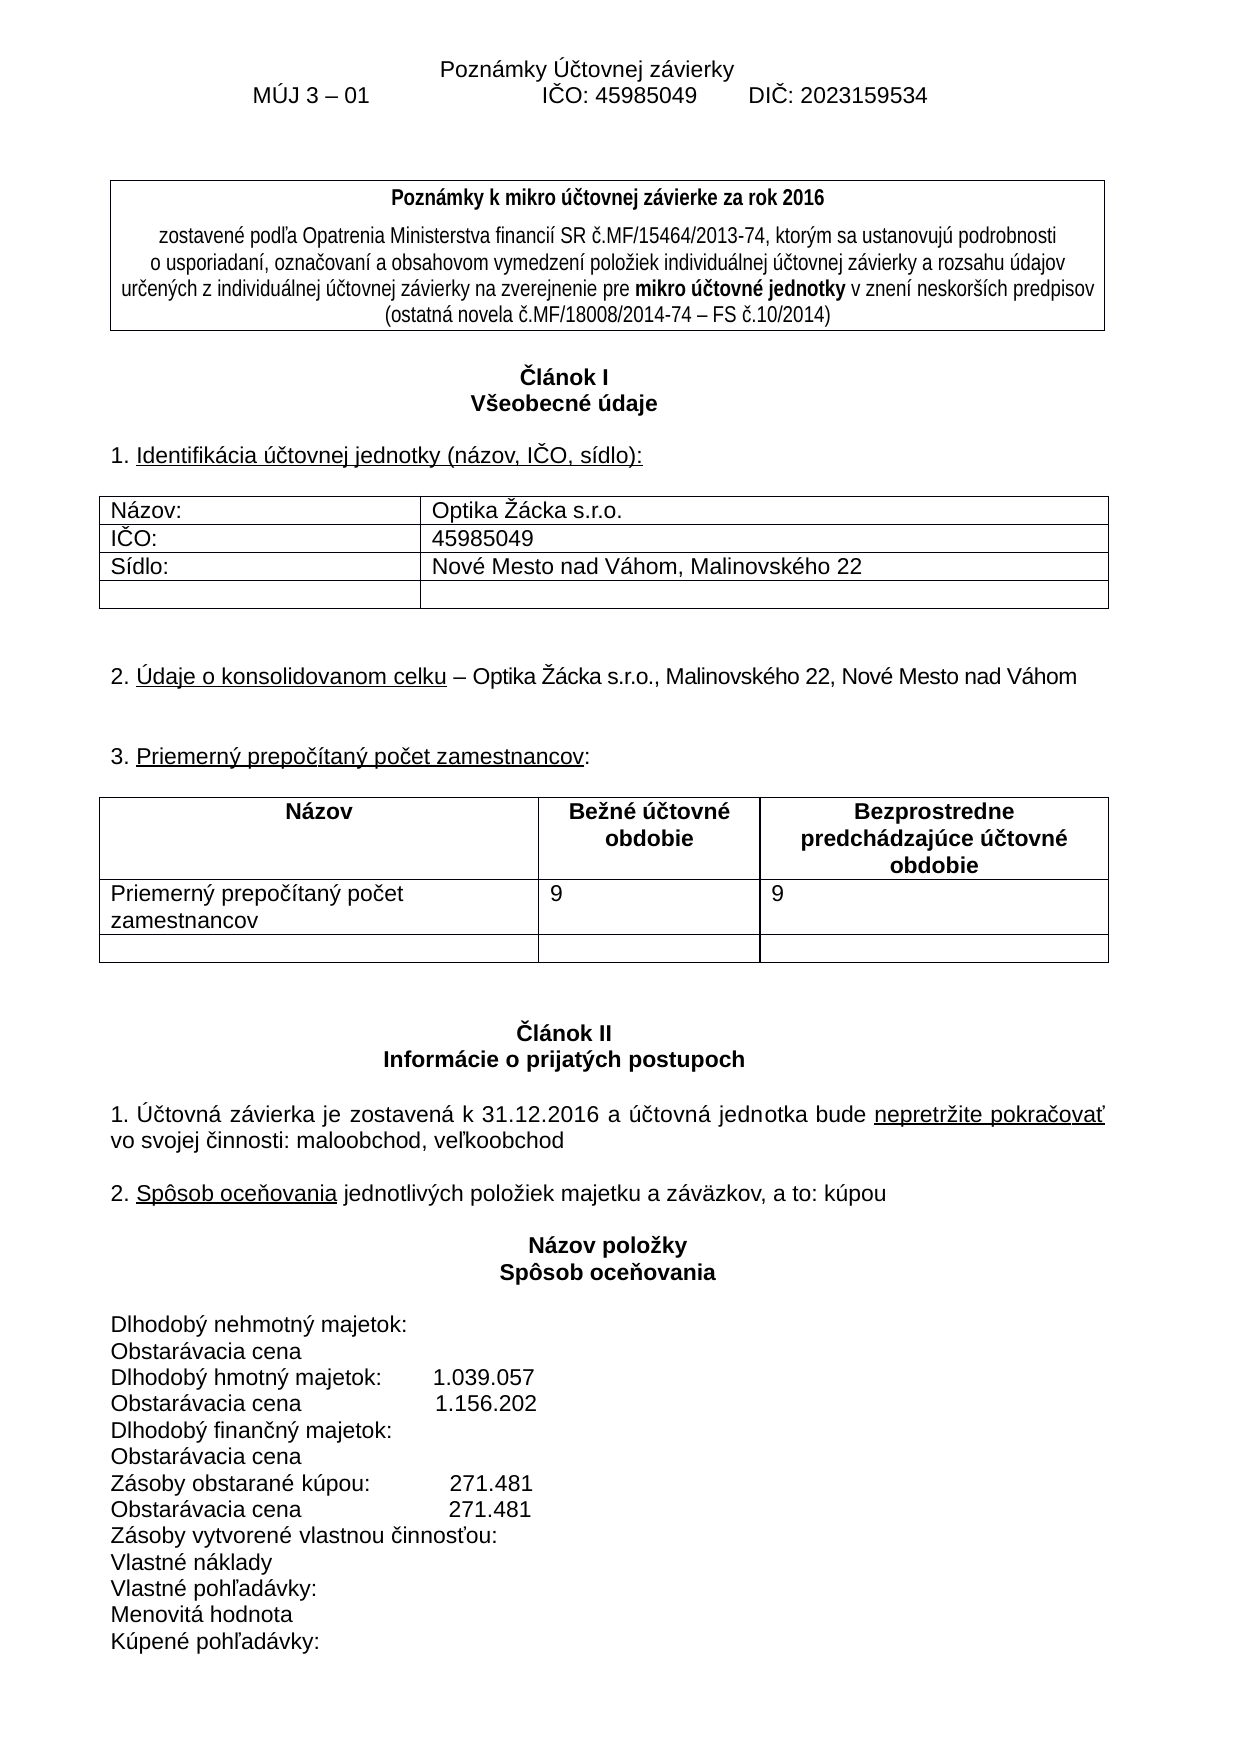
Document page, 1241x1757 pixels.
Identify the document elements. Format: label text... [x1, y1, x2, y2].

text Vlastné náklady [110, 1548, 1105, 1575]
text 2. Spôsob oceňovania jednotlivých položiek majetku a záväzkov, a to: kúpou [110, 1179, 1105, 1206]
table_cell [761, 935, 1108, 962]
table_cell 9 [761, 880, 1108, 934]
table_cell Sídlo: [100, 553, 420, 580]
text zostavené podľa Opatrenia Ministerstva financií SR č.MF/15464/2013-74, ktorým sa ustanovujú podrobnosti o usporiadaní, označovaní a obsahovom vymedzení položiek individuálnej účtovnej závierky a rozsahu údajov určených z individuálnej účtovnej závierky na zverejnenie pre mikro účtovné jednotky v znení neskorších predpisov [111, 219, 1104, 298]
text 2. Údaje o konsolidovanom celku – Optika Žácka s.r.o., Malinovského 22, Nové Mesto nad Váhom [110, 663, 1105, 690]
text Spôsob oceňovania [110, 1259, 1105, 1285]
text Obstarávacia cena 1.156.202 [110, 1390, 1105, 1417]
table_cell 45985049 [421, 525, 1108, 552]
subtitle Článok II [110, 1019, 1017, 1046]
table_cell [100, 935, 538, 962]
table_cell [421, 581, 1108, 608]
text Poznámky k mikro účtovnej závierke za rok 2016 [111, 181, 1104, 210]
table_cell Nové Mesto nad Váhom, Malinovského 22 [421, 553, 1108, 580]
table_header Bežné účtovné obdobie [539, 798, 759, 879]
text (ostatná novela č.MF/18008/2014-74 – FS č.10/2014) [111, 298, 1104, 330]
text Zásoby obstarané kúpou: 271.481 [110, 1469, 1105, 1496]
text 1. Účtovná závierka je zostavená k 31.12.2016 a účtovná jednotka bude nepretržite pokračovať vo svojej činnosti: maloobchod, veľkoobchod [110, 1101, 1105, 1153]
table_header Názov [100, 798, 538, 879]
text Vlastné pohľadávky: [110, 1575, 1105, 1601]
text Obstarávacia cena [110, 1443, 1105, 1469]
text Názov položky [110, 1232, 1105, 1259]
table_cell [539, 935, 759, 962]
text Dlhodobý finančný majetok: [110, 1417, 1105, 1443]
text Obstarávacia cena 271.481 [110, 1496, 1105, 1522]
table_header Názov: [100, 497, 420, 524]
table_header Bezprostredne predchádzajúce účtovné obdobie [761, 798, 1108, 879]
text Kúpené pohľadávky: [110, 1628, 1105, 1654]
text Všeobecné údaje [110, 390, 1017, 416]
text 3. Priemerný prepočítaný počet zamestnancov: [110, 742, 1105, 769]
table_cell Priemerný prepočítaný počet zamestnancov [100, 880, 538, 934]
table_cell IČO: [100, 525, 420, 552]
text Obstarávacia cena [110, 1338, 1105, 1364]
subtitle Článok I [110, 364, 1018, 390]
text Dlhodobý hmotný majetok: 1.039.057 [110, 1364, 1105, 1390]
table_header Optika Žácka s.r.o. [421, 497, 1108, 524]
text Informácie o prijatých postupoch [110, 1046, 1018, 1072]
text Dlhodobý nehmotný majetok: [110, 1311, 1105, 1338]
table_cell [100, 581, 420, 608]
text Zásoby vytvorené vlastnou činnosťou: [110, 1522, 1105, 1548]
table_cell 9 [539, 880, 759, 934]
text Menovitá hodnota [110, 1601, 1105, 1628]
text 1. Identifikácia účtovnej jednotky (názov, IČO, sídlo): [110, 442, 1105, 468]
